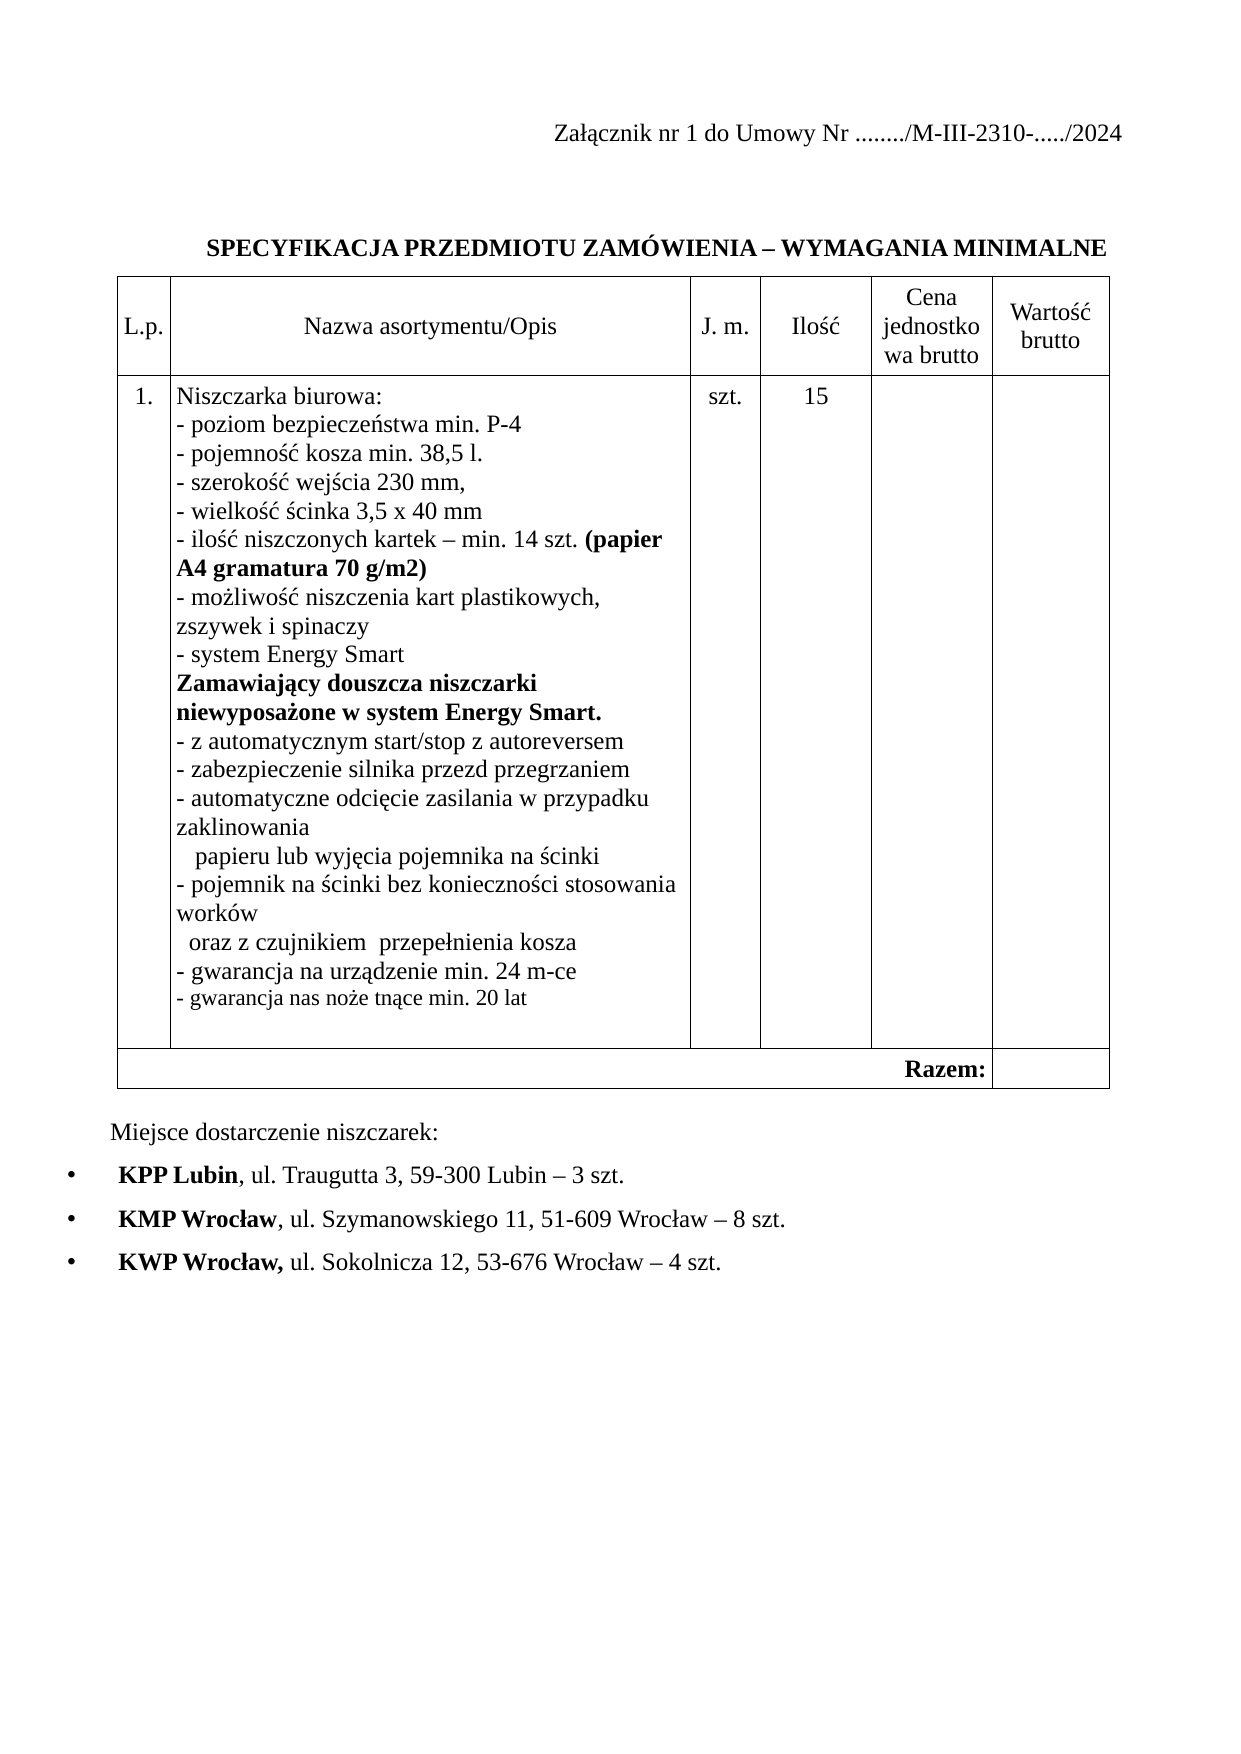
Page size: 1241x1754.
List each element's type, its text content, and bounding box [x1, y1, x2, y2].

table_cell Niszczarka biurowa: - poziom bezpieczeństwa min. P-4 - pojemność kosza min. 38,5 l. - szerokość wejścia 230 mm, - wielkość ścinka 3,5 x 40 mm - ilość niszczonych kartek – min. 14 szt. (papier A4 gramatura 70 g/m2) - możliwość niszczenia kart plastikowych, zszywek i spinaczy - system Energy Smart Zamawiający douszcza niszczarki niewyposażone w system Energy Smart. - z automatycznym start/stop z autoreversem - zabezpieczenie silnika przezd przegrzaniem - automatyczne odcięcie zasilania w przypadku zaklinowania papieru lub wyjęcia pojemnika na ścinki - pojemnik na ścinki bez konieczności stosowania worków oraz z czujnikiem przepełnienia kosza - gwarancja na urządzenie min. 24 m-ce - gwarancja nas noże tnące min. 20 lat [171, 376, 690, 1047]
table_cell [993, 376, 1109, 1047]
table_header L.p. [118, 277, 170, 374]
table_header Nazwa asortymentu/Opis [171, 277, 690, 374]
list KPP Lubin, ul. Traugutta 3, 59-300 Lubin – 3 szt. [67, 1161, 1122, 1189]
table_cell 15 [761, 376, 871, 1047]
list KWP Wrocław, ul. Sokolnicza 12, 53-676 Wrocław – 4 szt. [67, 1247, 1122, 1276]
table_cell 1. [118, 376, 170, 1047]
text Załącznik nr 1 do Umowy Nr ......../M-III-2310-...../2024 [118, 118, 1122, 147]
table_header J. m. [691, 277, 760, 374]
text SPECYFIKACJA PRZEDMIOTU ZAMÓWIENIA – WYMAGANIA MINIMALNE [118, 233, 1122, 262]
table_header Ilość [761, 277, 871, 374]
table_header Wartość brutto [993, 277, 1109, 374]
text Miejsce dostarczenie niszczarek: [29, 1117, 1122, 1146]
table_cell [993, 1049, 1109, 1088]
table_cell Razem: [118, 1049, 992, 1088]
table_header Cena jednostkowa brutto [872, 277, 992, 374]
list KMP Wrocław, ul. Szymanowskiego 11, 51-609 Wrocław – 8 szt. [67, 1204, 1122, 1232]
table_cell [872, 376, 992, 1047]
table_cell szt. [691, 376, 760, 1047]
